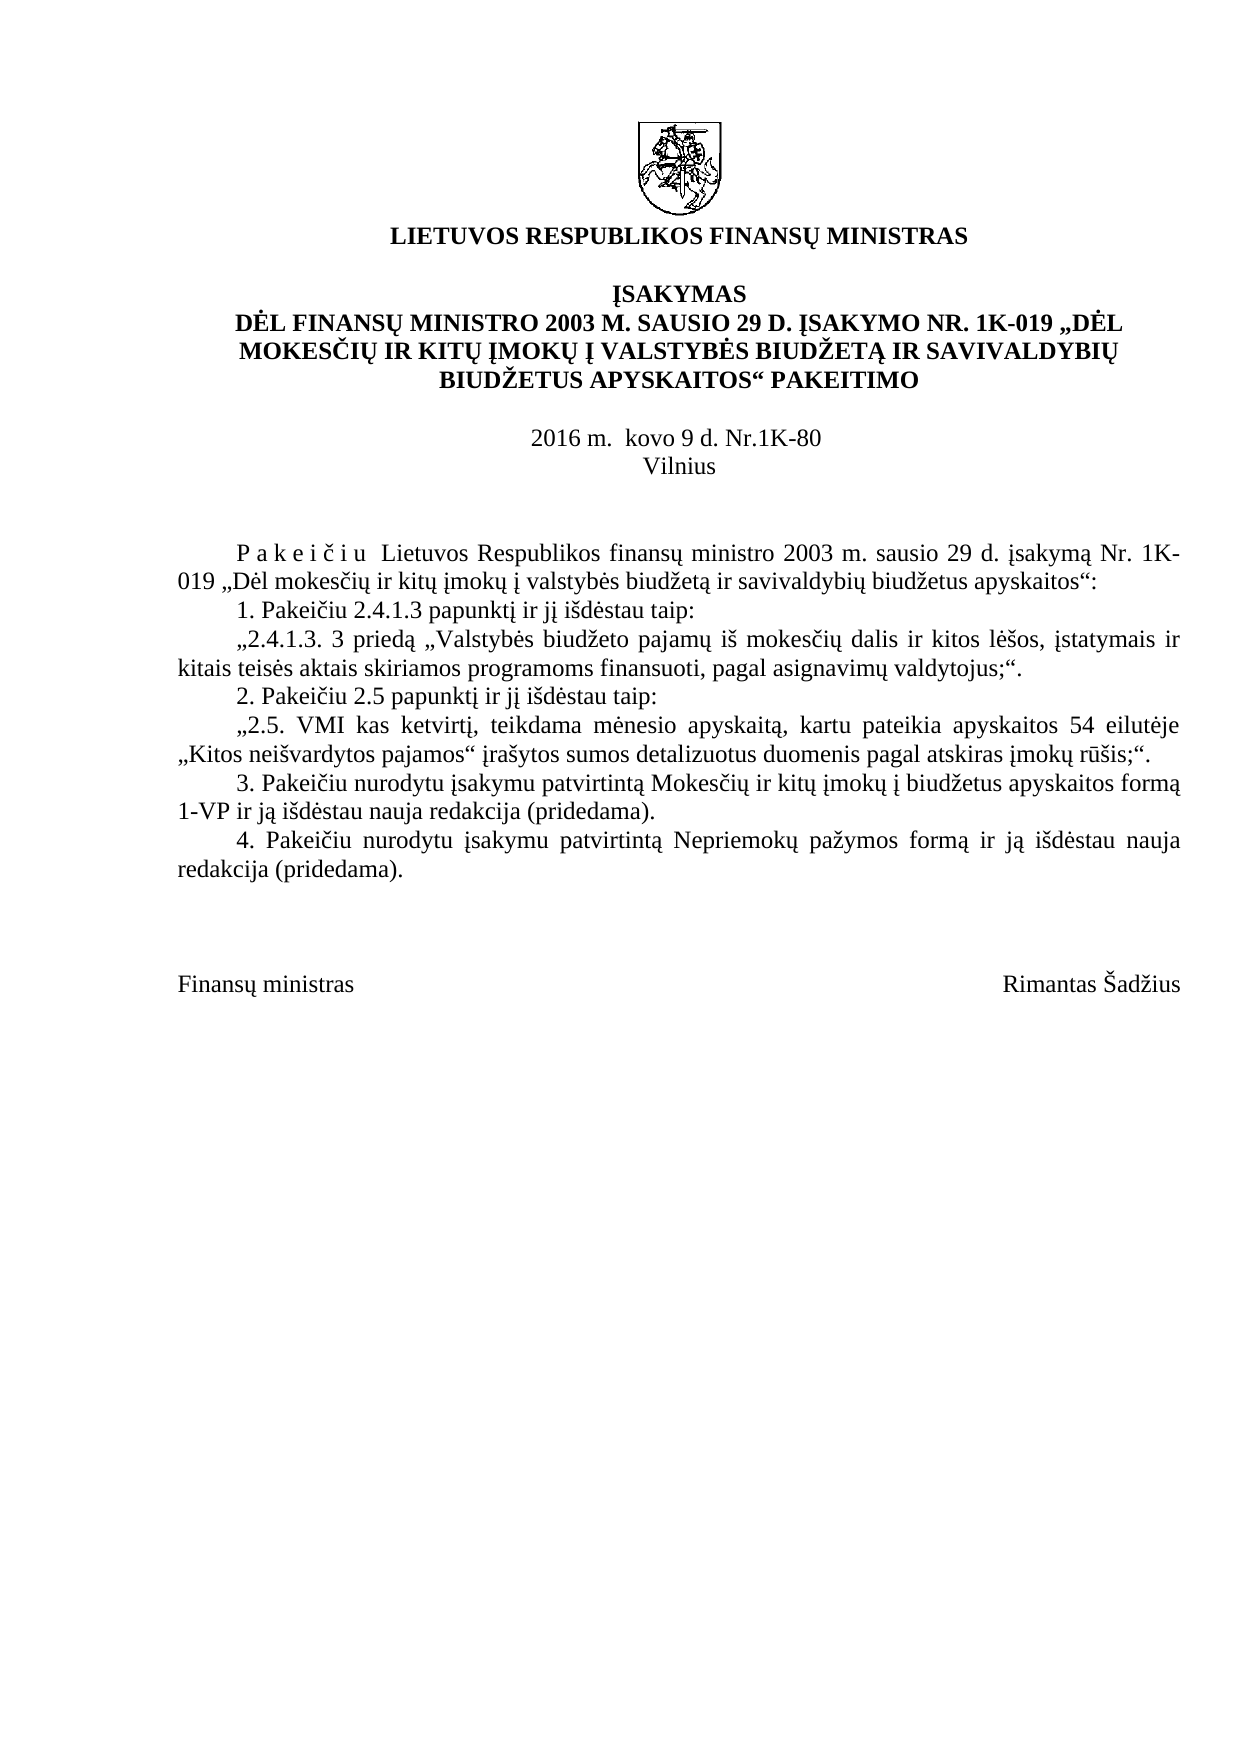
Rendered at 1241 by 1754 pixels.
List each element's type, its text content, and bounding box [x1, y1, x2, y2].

text Vilnius [177, 451, 1181, 480]
text LIETUVOS RESPUBLIKOS FINANSŲ MINISTRAS [177, 221, 1181, 250]
text 2. Pakeičiu 2.5 papunktį ir jį išdėstau taip: [177, 681, 1181, 710]
text 3. Pakeičiu nurodytu įsakymu patvirtintą Mokesčių ir kitų įmokų į biudžetus apyskaitos formą 1-VP ir ją išdėstau nauja redakcija (pridedama). [177, 768, 1181, 825]
text 1. Pakeičiu 2.4.1.3 papunktį ir jį išdėstau taip: [177, 595, 1181, 624]
text Pakeičiu Lietuvos Respublikos finansų ministro 2003 m. sausio 29 d. įsakymą Nr. 1K-019 „Dėl mokesčių ir kitų įmokų į valstybės biudžetą ir savivaldybių biudžetus apyskaitos“: [177, 538, 1181, 595]
text ĮSAKYMAS [177, 279, 1181, 308]
text DĖL FINANSŲ MINISTRO 2003 M. SAUSIO 29 D. ĮSAKYMO NR. 1K-019 „DĖL MOKESČIŲ IR KITŲ ĮMOKŲ Į VALSTYBĖS BIUDŽETĄ IR SAVIVALDYBIŲ BIUDŽETUS APYSKAITOS“ PAKEITIMO [177, 308, 1181, 394]
text 2016 m. kovo 9 d. Nr.1K-80 [177, 423, 1181, 451]
text Finansų ministras Rimantas Šadžius [177, 969, 1181, 998]
text „2.4.1.3. 3 priedą „Valstybės biudžeto pajamų iš mokesčių dalis ir kitos lėšos, įstatymais ir kitais teisės aktais skiriamos programoms finansuoti, pagal asignavimų valdytojus;“. [177, 624, 1181, 681]
text 4. Pakeičiu nurodytu įsakymu patvirtintą Nepriemokų pažymos formą ir ją išdėstau nauja redakcija (pridedama). [177, 825, 1181, 883]
text „2.5. VMI kas ketvirtį, teikdama mėnesio apyskaitą, kartu pateikia apyskaitos 54 eilutėje „Kitos neišvardytos pajamos“ įrašytos sumos detalizuotus duomenis pagal atskiras įmokų rūšis;“. [177, 710, 1181, 768]
